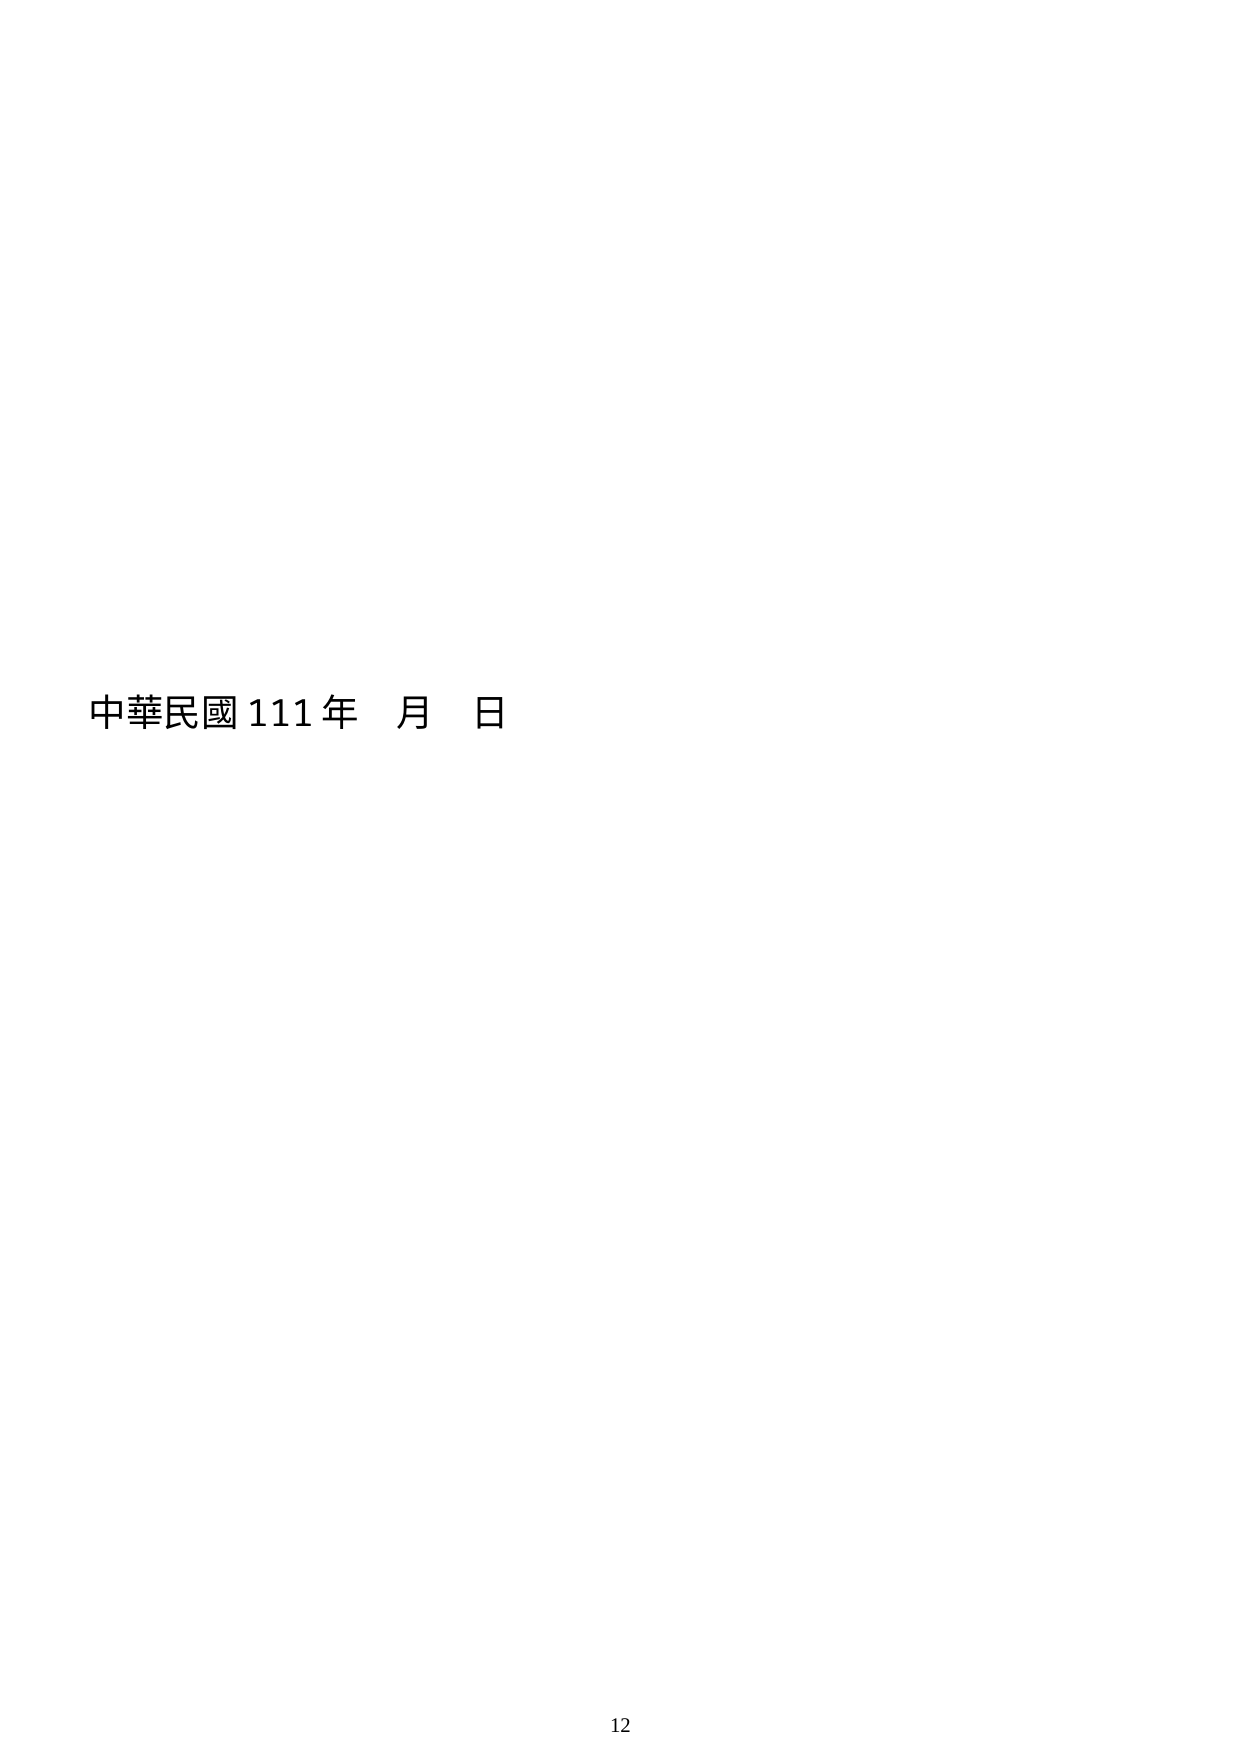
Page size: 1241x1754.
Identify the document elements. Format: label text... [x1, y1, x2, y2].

text 中華民國111年 月 日 [89, 669, 1152, 731]
